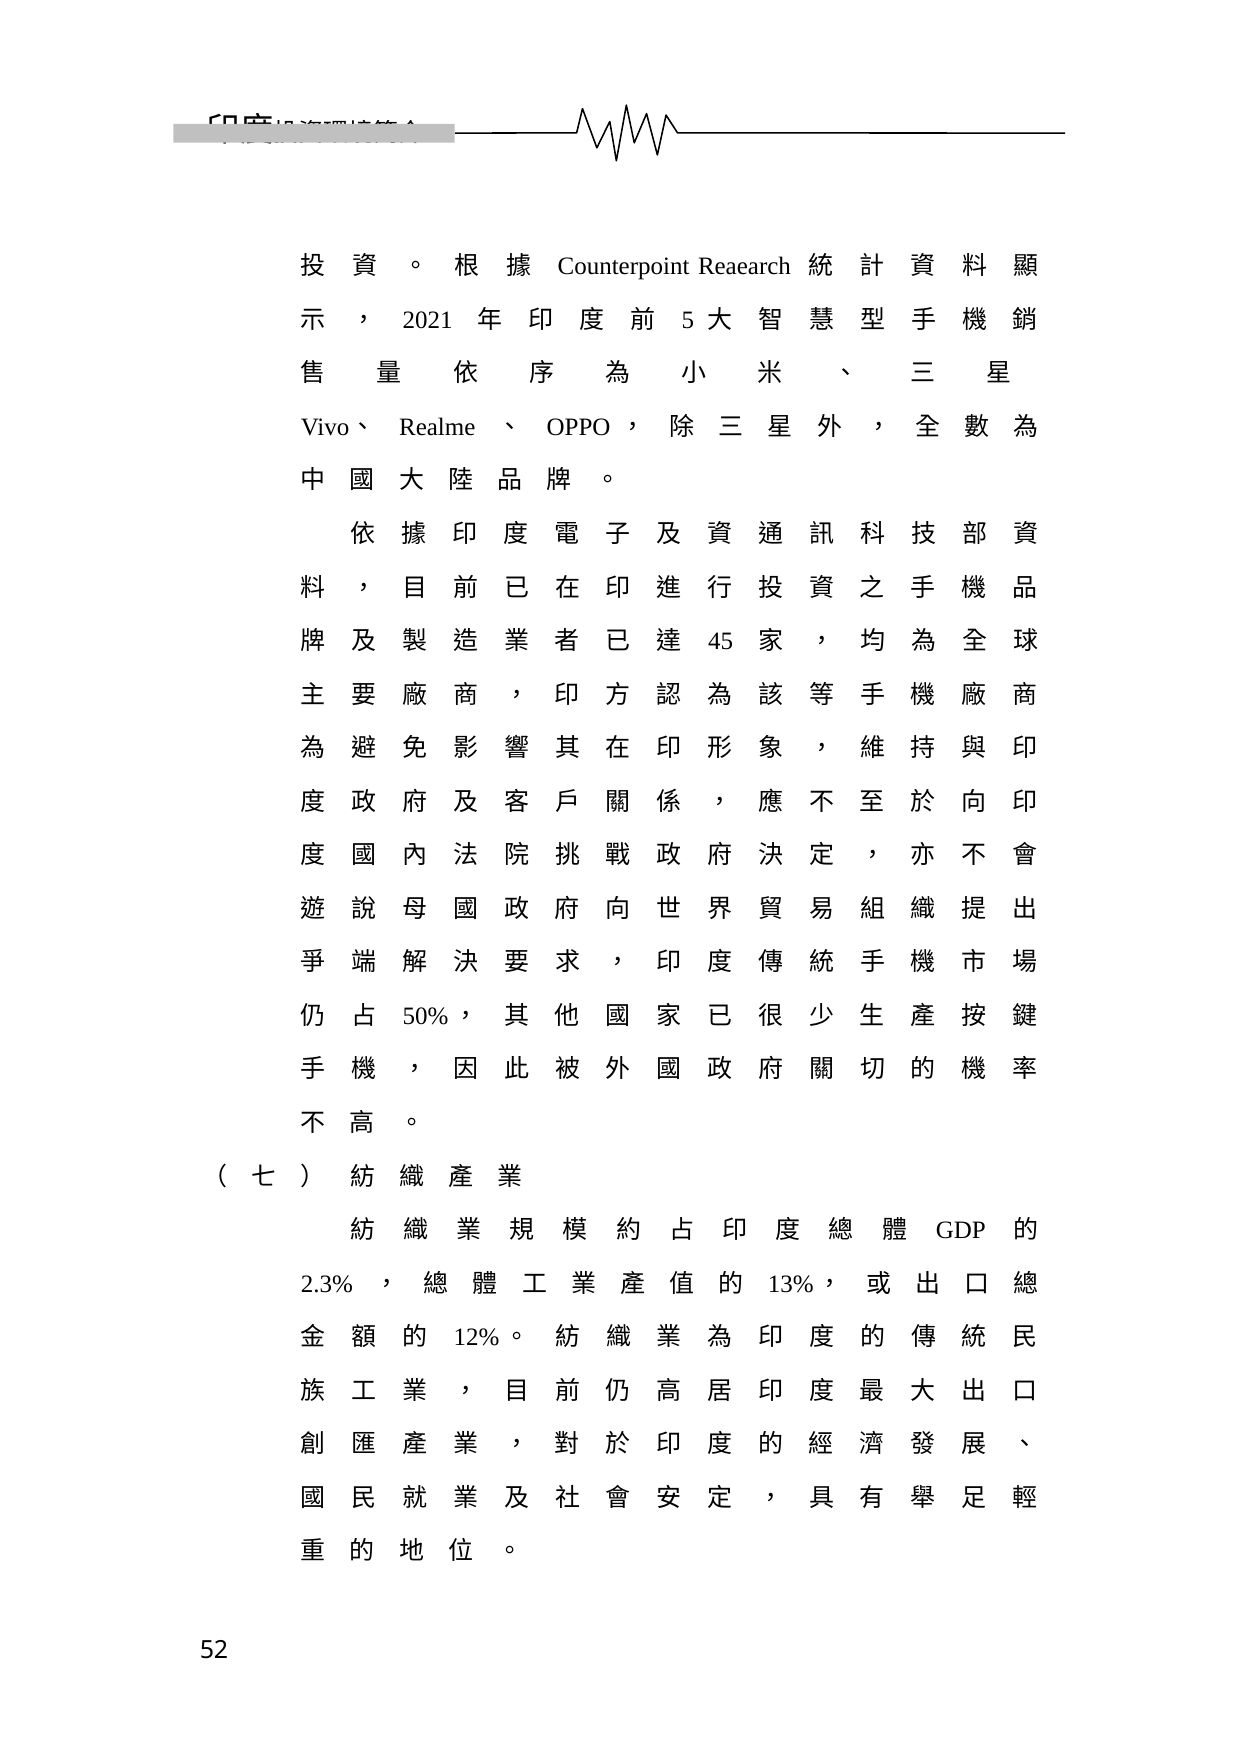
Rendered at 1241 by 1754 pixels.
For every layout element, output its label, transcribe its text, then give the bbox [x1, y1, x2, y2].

text （七）紡織產業 [202, 1147, 1063, 1201]
text 依據印度電子及資通訊科技部資料，目前已在印進行投資之手機品牌及製造業者已達45家，均為全球主要廠商，印方認為該等手機廠商為避免影響其在印形象，維持與印度政府及客戶關係，應不至於向印度國內法院挑戰政府決定，亦不會遊說母國政府向世界貿易組織提出爭端解決要求，印度傳統手機市場仍占50%，其他國家已很少生產按鍵手機，因此被外國政府關切的機率不高。 [276, 505, 1063, 1147]
text 紡織業規模約占印度總體GDP的2.3%，總體工業產值的13%，或出口總金額的12%。紡織業為印度的傳統民族工業，目前仍高居印度最大出口創匯產業，對於印度的經濟發展、國民就業及社會安定，具有舉足輕重的地位。 [276, 1201, 1063, 1576]
text 擁有龐大數量人口的印度深具市場成長潛力，行動通訊產業更是有爆炸性的成長，其本土市場的行動電話需求量十分驚人。由於印度政府積極推動「在地製造」，因此行動電話市場的大量需求也帶動了相關零組件的商機，不過印度仍有很大部分需要進口，我國廠商在印度零組件市場更具競爭優勢，行動電話的零組件包括充電器、電池、顯示器、相機鏡頭及耳機等，都是我國廠商的強項，因此，印度政府及廠商也非常希望我國業者能到當地投資。根據Counterpoint Reaearch統計資料顯示，2021年印度前5大智慧型手機銷售量依序為小米、三星、Vivo、Realme、OPPO，除三星外，全數為中國大陸品牌。 [276, 237, 1063, 505]
